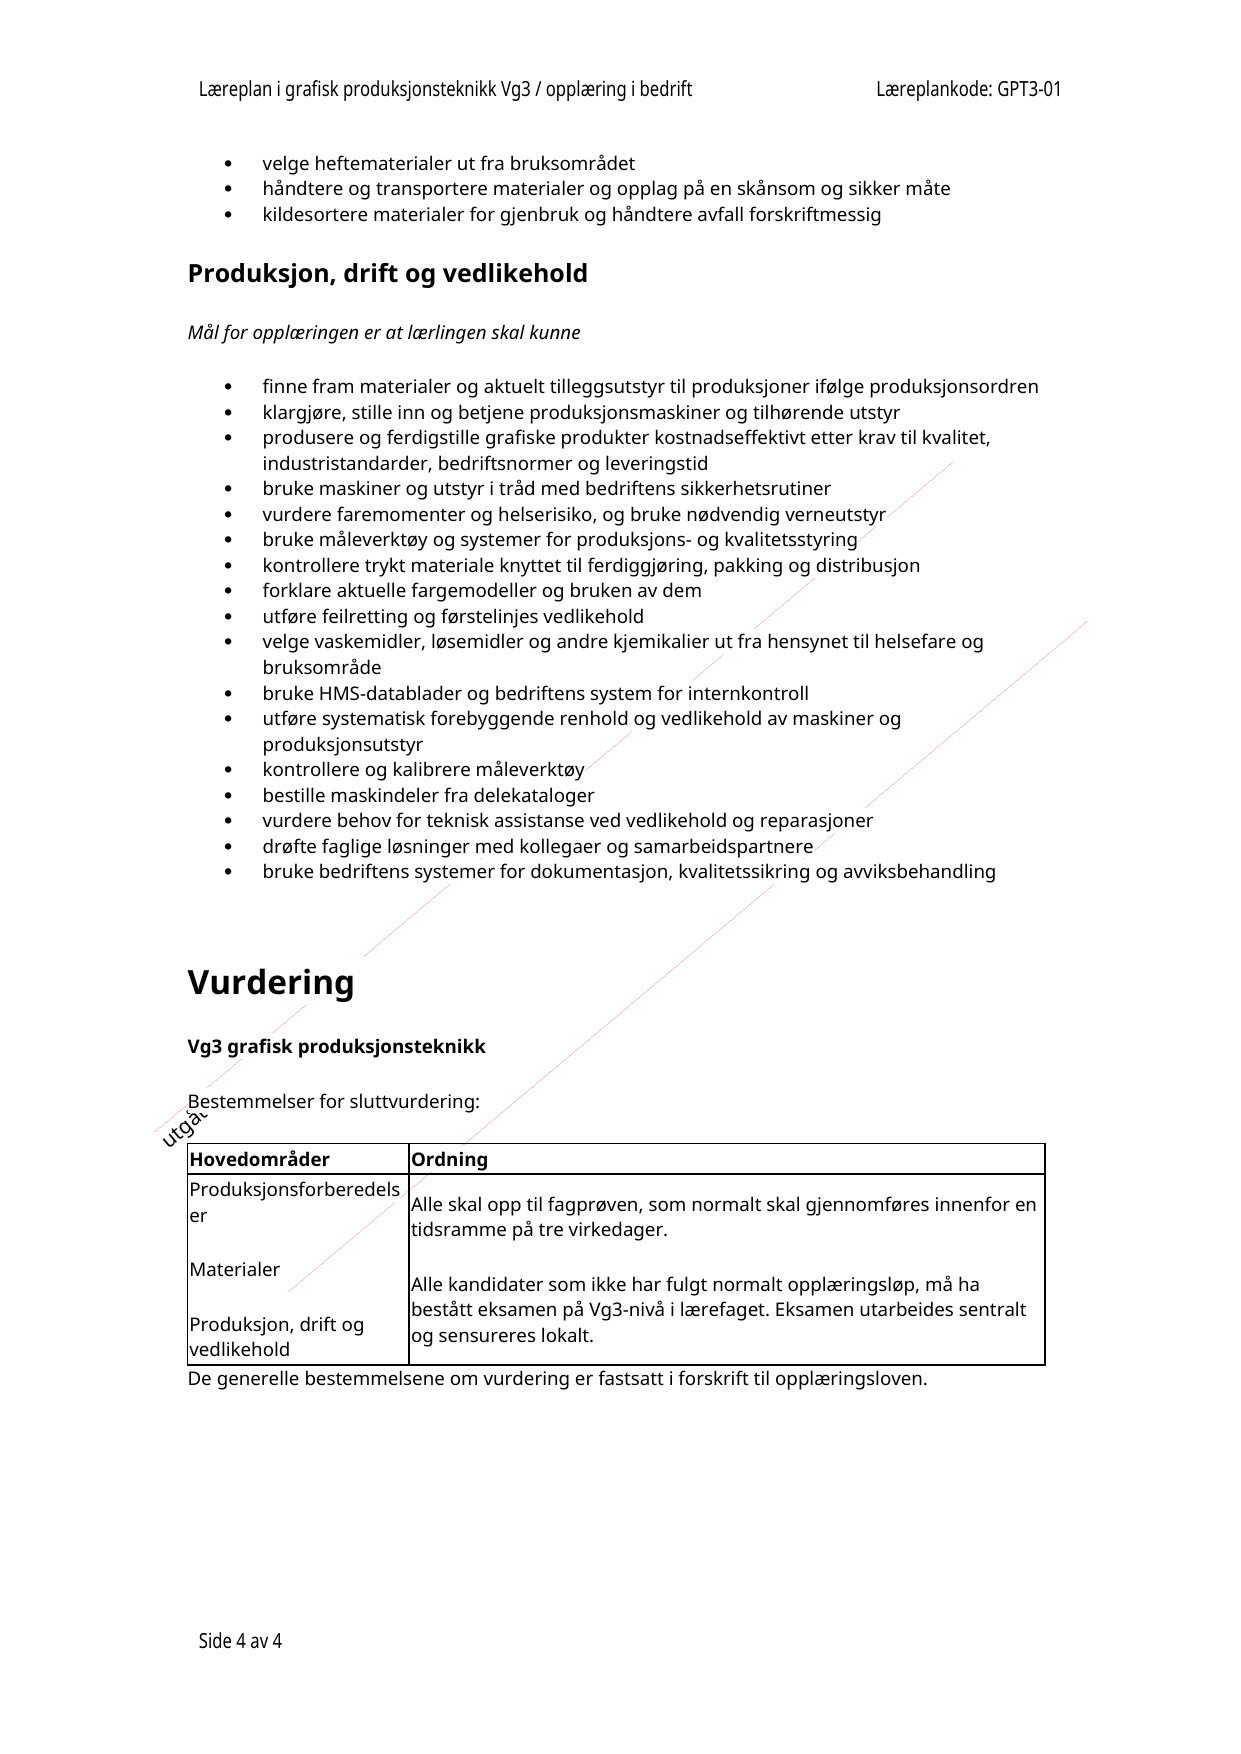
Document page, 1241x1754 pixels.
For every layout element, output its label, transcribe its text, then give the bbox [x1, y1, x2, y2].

list utføre systematisk forebyggende renhold og vedlikehold av maskiner og produksjonsutstyr [423, 731, 630, 756]
list bruke HMS-datablader og bedriftens system for internkontroll [989, 680, 1053, 705]
list velge vaskemidler, løsemidler og andre kjemikalier ut fra hensynet til helsefare og bruksområde [225, 629, 263, 680]
list velge vaskemidler, løsemidler og andre kjemikalier ut fra hensynet til helsefare og bruksområde [382, 654, 722, 680]
text De generelle bestemmelsene om vurdering er fastsatt i forskrift til opplæringsloven. [928, 1366, 1053, 1391]
list utføre feilretting og førstelinjes vedlikehold [644, 603, 783, 629]
list drøfte faglige løsninger med kollegaer og samarbeidspartnere [814, 833, 1053, 858]
subtitle Vurdering [633, 913, 1053, 1004]
text Mål for opplæringen er at lærlingen skal kunne [588, 319, 1053, 344]
list utføre systematisk forebyggende renhold og vedlikehold av maskiner og produksjonsutstyr [225, 705, 263, 756]
text Vg3 grafisk produksjonsteknikk [567, 1033, 1053, 1059]
subtitle Vurdering [364, 913, 413, 955]
text Bestemmelser for sluttvurdering: [503, 1088, 1053, 1113]
list kontrollere og kalibrere måleverktøy [897, 756, 1053, 782]
subtitle Vurdering [364, 913, 738, 1004]
list kildesortere materialer for gjenbruk og håndtere avfall forskriftmessig [882, 201, 1053, 227]
subtitle Produksjon, drift og vedlikehold [589, 256, 1053, 290]
list bestille maskindeler fra delekataloger [225, 782, 263, 807]
text Vg3 grafisk produksjonsteknikk [491, 1033, 595, 1059]
list forklare aktuelle fargemodeller og bruken av dem [786, 578, 1053, 603]
list bruke bedriftens systemer for dokumentasjon, kvalitetssikring og avviksbehandling [225, 858, 479, 884]
text Bestemmelser for sluttvurdering: [485, 1088, 529, 1113]
table_cell Alle skal opp til fagprøven, som normalt skal gjennomføres innenfor en tidsramme på tre virkedager. Alle kandidater som ikke har fulgt normalt opplæringsløp, må ha bestått eksamen på Vg3-nivå i lærefaget. Eksamen utarbeides sentralt og sensureres lokalt. [410, 1175, 1044, 1364]
list kontrollere og kalibrere måleverktøy [225, 756, 263, 782]
list vurdere faremomenter og helserisiko, og bruke nødvendig verneutstyr [887, 501, 1053, 527]
list bruke HMS-datablader og bedriftens system for internkontroll [809, 680, 1015, 705]
list bruke maskiner og utstyr i tråd med bedriftens sikkerhetsrutiner [908, 476, 1053, 501]
list bestille maskindeler fra delekataloger [867, 782, 1053, 807]
list kontrollere og kalibrere måleverktøy [585, 756, 925, 782]
list utføre systematisk forebyggende renhold og vedlikehold av maskiner og produksjonsutstyr [604, 705, 986, 756]
list utføre systematisk forebyggende renhold og vedlikehold av maskiner og produksjonsutstyr [928, 705, 1053, 756]
list velge heftematerialer ut fra bruksområdet [636, 150, 1053, 176]
list produsere og ferdigstille grafiske produkter kostnadseffektivt etter krav til kvalitet, industristandarder, bedriftsnormer og leveringstid [709, 425, 1053, 476]
list klargjøre, stille inn og betjene produksjonsmaskiner og tilhørende utstyr [901, 399, 1053, 425]
list velge heftematerialer ut fra bruksområdet [225, 150, 263, 176]
list vurdere behov for teknisk assistanse ved vedlikehold og reparasjoner [866, 807, 1053, 833]
list velge vaskemidler, løsemidler og andre kjemikalier ut fra hensynet til helsefare og bruksområde [694, 629, 1053, 680]
list bruke bedriftens systemer for dokumentasjon, kvalitetssikring og avviksbehandling [805, 858, 1053, 884]
list håndtere og transportere materialer og opplag på en skånsom og sikker måte [951, 176, 1053, 201]
list bruke måleverktøy og systemer for produksjons- og kvalitetsstyring [858, 527, 1053, 552]
list utføre feilretting og førstelinjes vedlikehold [755, 603, 1053, 629]
list kontrollere trykt materiale knyttet til ferdiggjøring, pakking og distribusjon [921, 552, 1053, 578]
list utføre feilretting og førstelinjes vedlikehold [225, 603, 263, 629]
list vurdere behov for teknisk assistanse ved vedlikehold og reparasjoner [225, 807, 540, 833]
list forklare aktuelle fargemodeller og bruken av dem [702, 578, 813, 603]
list bestille maskindeler fra delekataloger [595, 782, 894, 807]
list bruke maskiner og utstyr i tråd med bedriftens sikkerhetsrutiner [832, 476, 934, 501]
